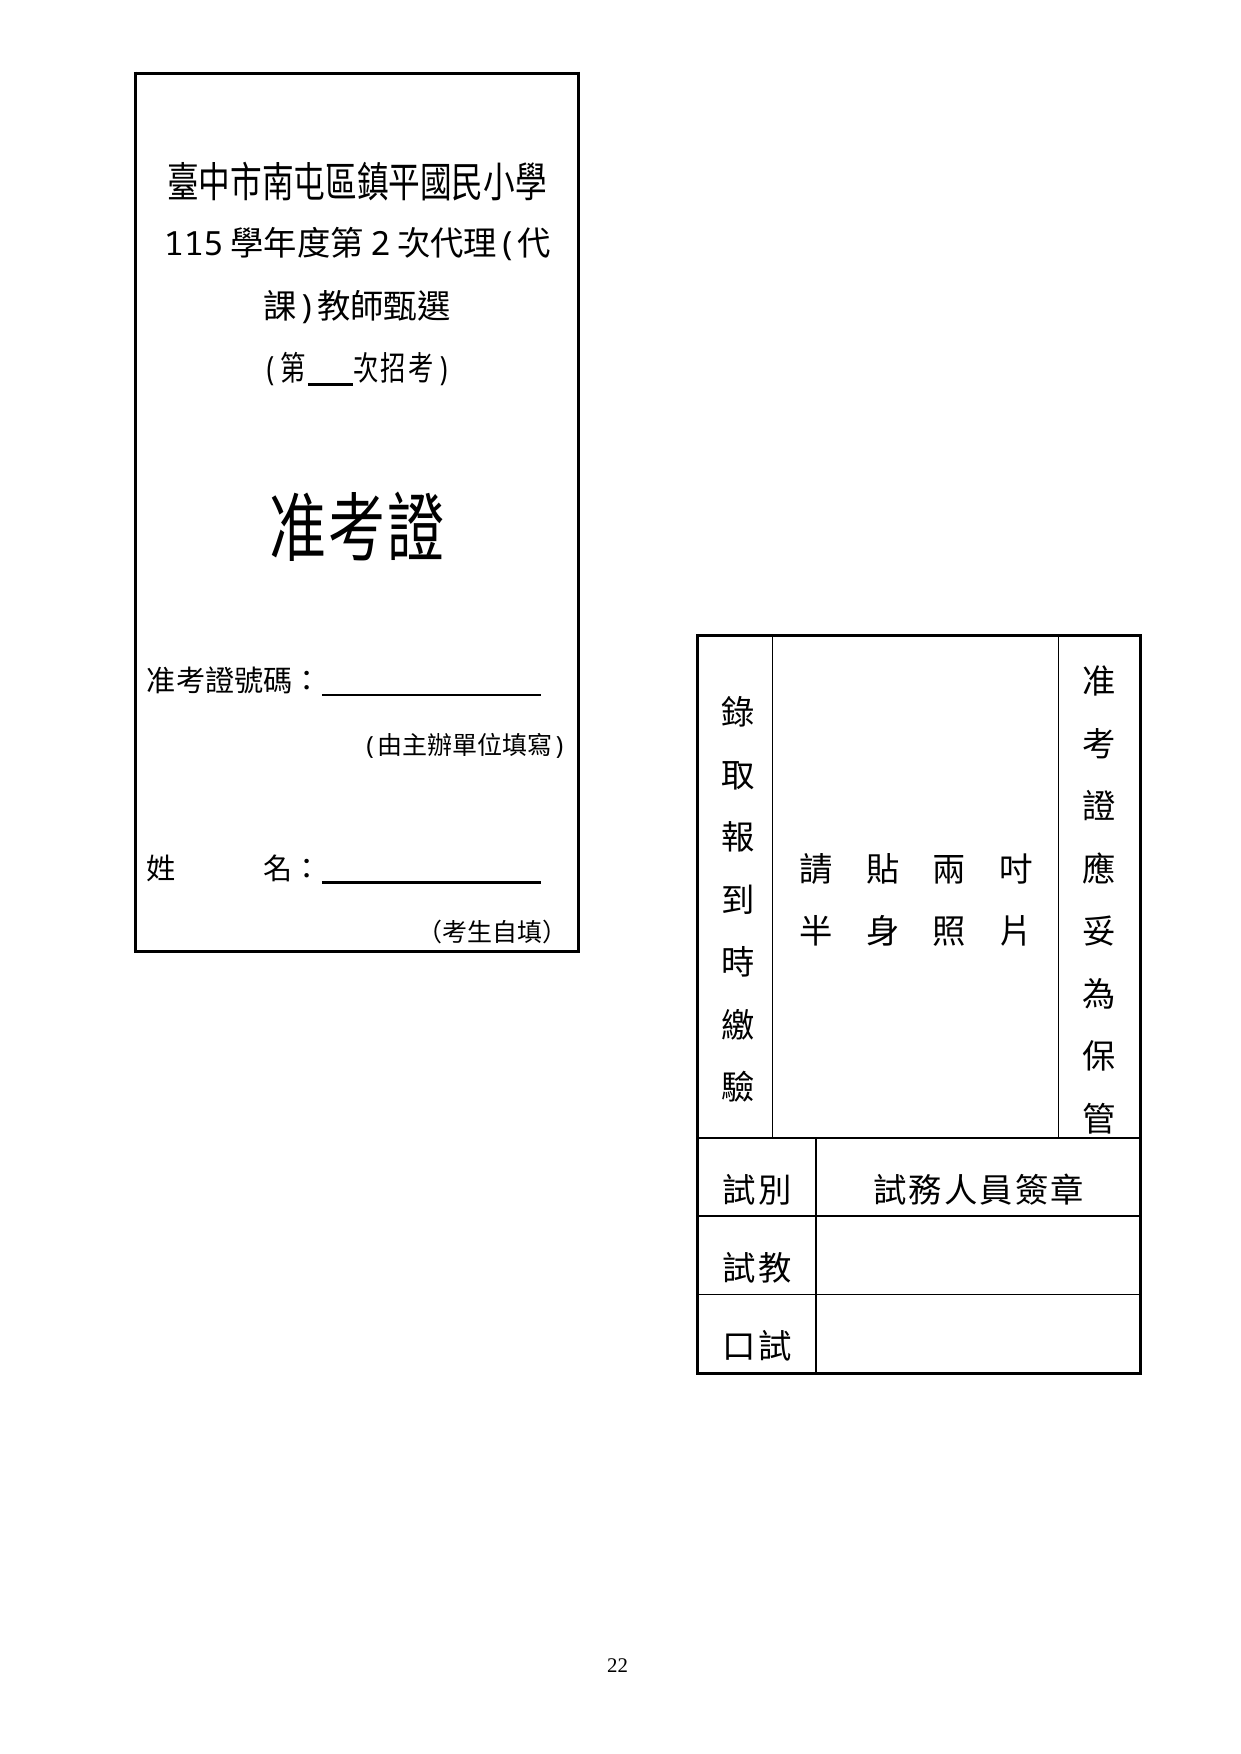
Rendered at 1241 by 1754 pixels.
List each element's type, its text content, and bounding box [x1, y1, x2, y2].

table_header 請貼兩吋 半身照片 [773, 637, 1058, 1137]
table_cell 試教 [699, 1217, 815, 1293]
table_cell [817, 1295, 1139, 1372]
table_cell 試務人員簽章 [817, 1139, 1139, 1215]
table_header 准考證應妥為保管 [1059, 637, 1139, 1137]
table_cell 試別 [699, 1139, 815, 1215]
table_header 錄取報到時繳驗 [699, 637, 772, 1137]
table_cell 口試 [699, 1295, 815, 1372]
table_cell [817, 1217, 1139, 1293]
table_header 臺中市南屯區鎮平國民小學 115學年度第2次代理(代課)教師甄選 (第 次招考) 准考證 准考證號碼： (由主辦單位填寫) 姓 名： （考生自填） [137, 75, 577, 950]
